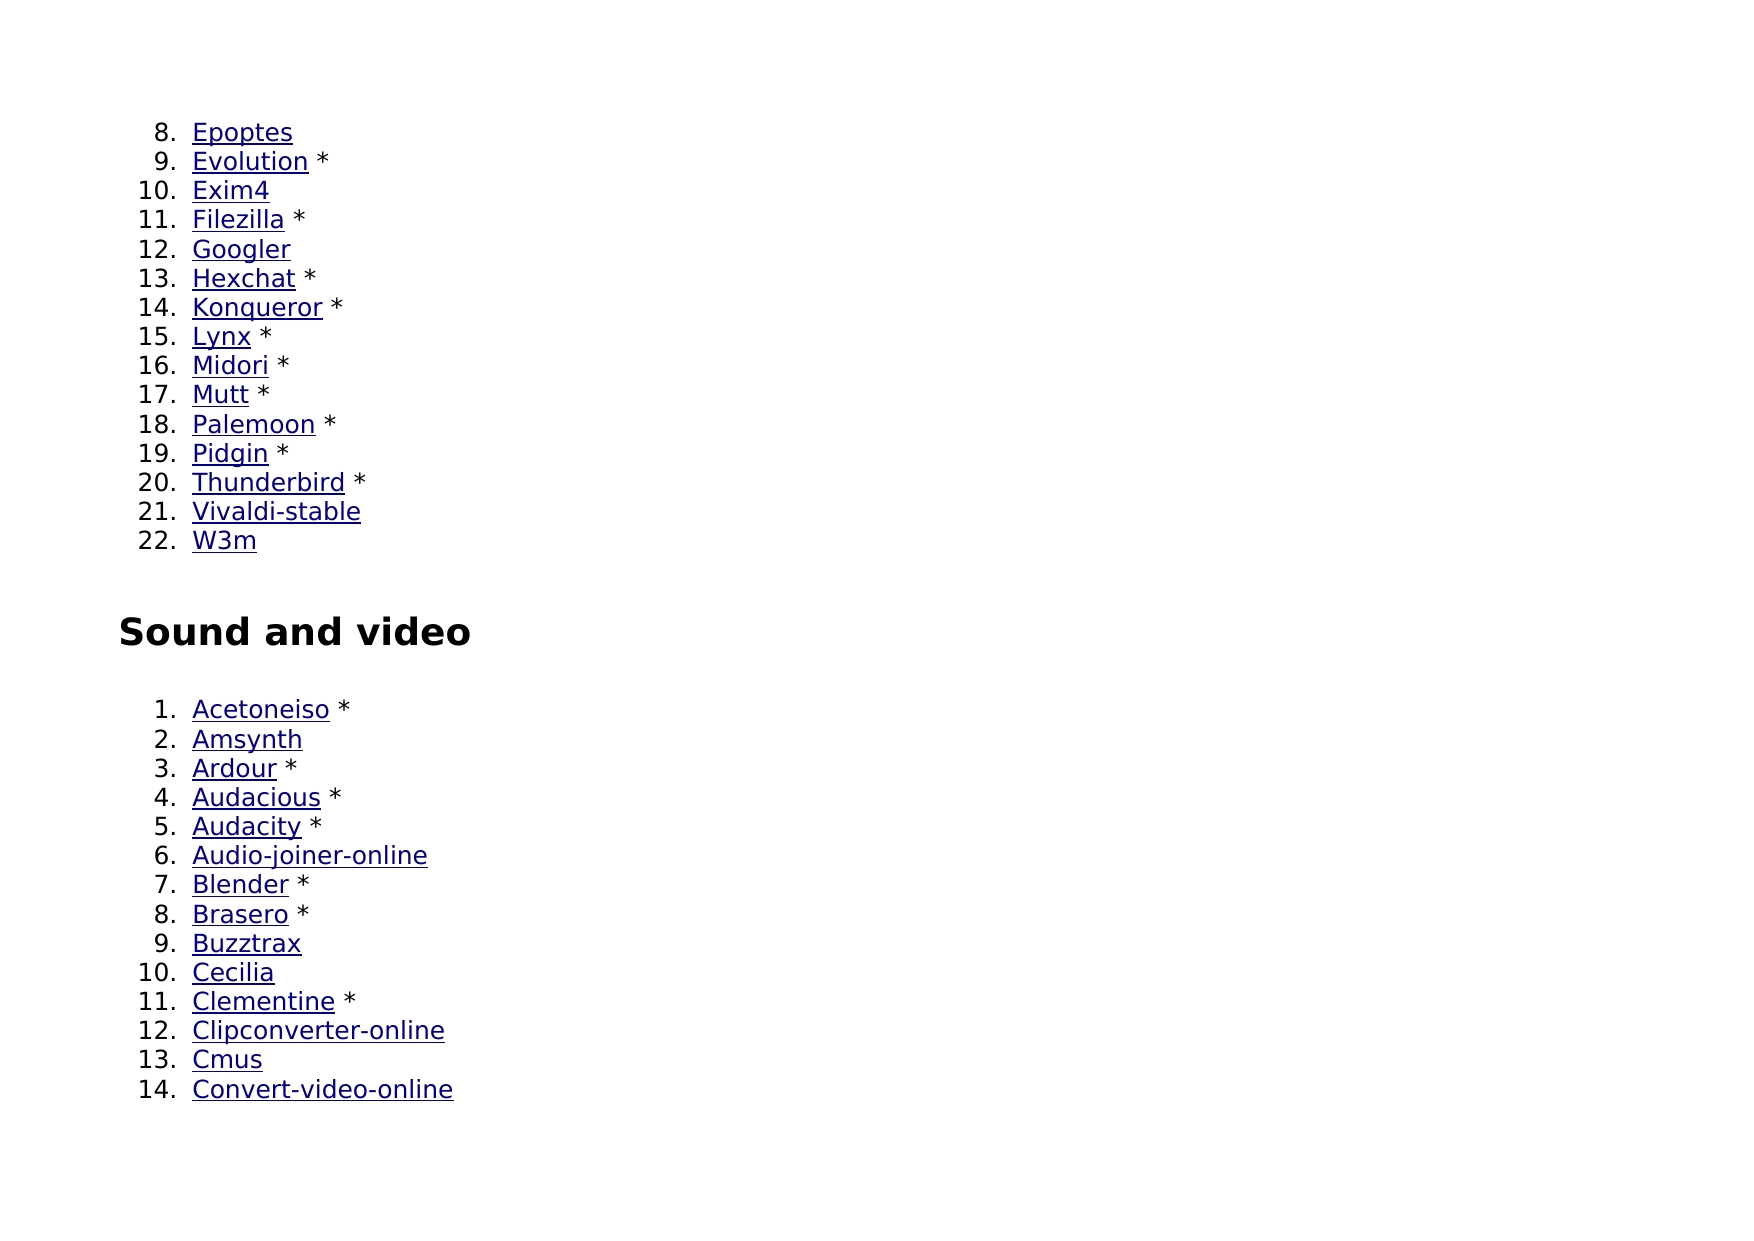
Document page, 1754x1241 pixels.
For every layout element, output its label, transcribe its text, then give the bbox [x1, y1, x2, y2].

list Acetoneiso * [177, 696, 1636, 725]
list W3m [177, 526, 1636, 556]
list Blender * [177, 871, 1636, 900]
list Audacity * [177, 812, 1636, 842]
list Epoptes [177, 118, 1636, 147]
list Clipconverter-online [177, 1017, 1636, 1046]
list Audacious * [177, 783, 1636, 812]
list Hexchat * [177, 264, 1636, 293]
list Lynx * [177, 322, 1636, 351]
list Brasero * [177, 900, 1636, 929]
list Mutt * [177, 381, 1636, 410]
list Convert-video-online [177, 1075, 1636, 1104]
list Cmus [177, 1046, 1636, 1075]
list Midori * [177, 351, 1636, 381]
list Clementine * [177, 987, 1636, 1017]
list Buzztrax [177, 929, 1636, 958]
list Amsynth [177, 725, 1636, 754]
list Googler [177, 235, 1636, 264]
list Evolution * [177, 147, 1636, 176]
list Thunderbird * [177, 468, 1636, 497]
list Filezilla * [177, 206, 1636, 235]
list Palemoon * [177, 410, 1636, 439]
list Konqueror * [177, 293, 1636, 322]
list Pidgin * [177, 439, 1636, 468]
subtitle Sound and video [118, 610, 1636, 654]
list Exim4 [177, 176, 1636, 206]
list Ardour * [177, 754, 1636, 783]
list Audio-joiner-online [177, 842, 1636, 871]
list Cecilia [177, 958, 1636, 987]
list Vivaldi-stable [177, 497, 1636, 526]
